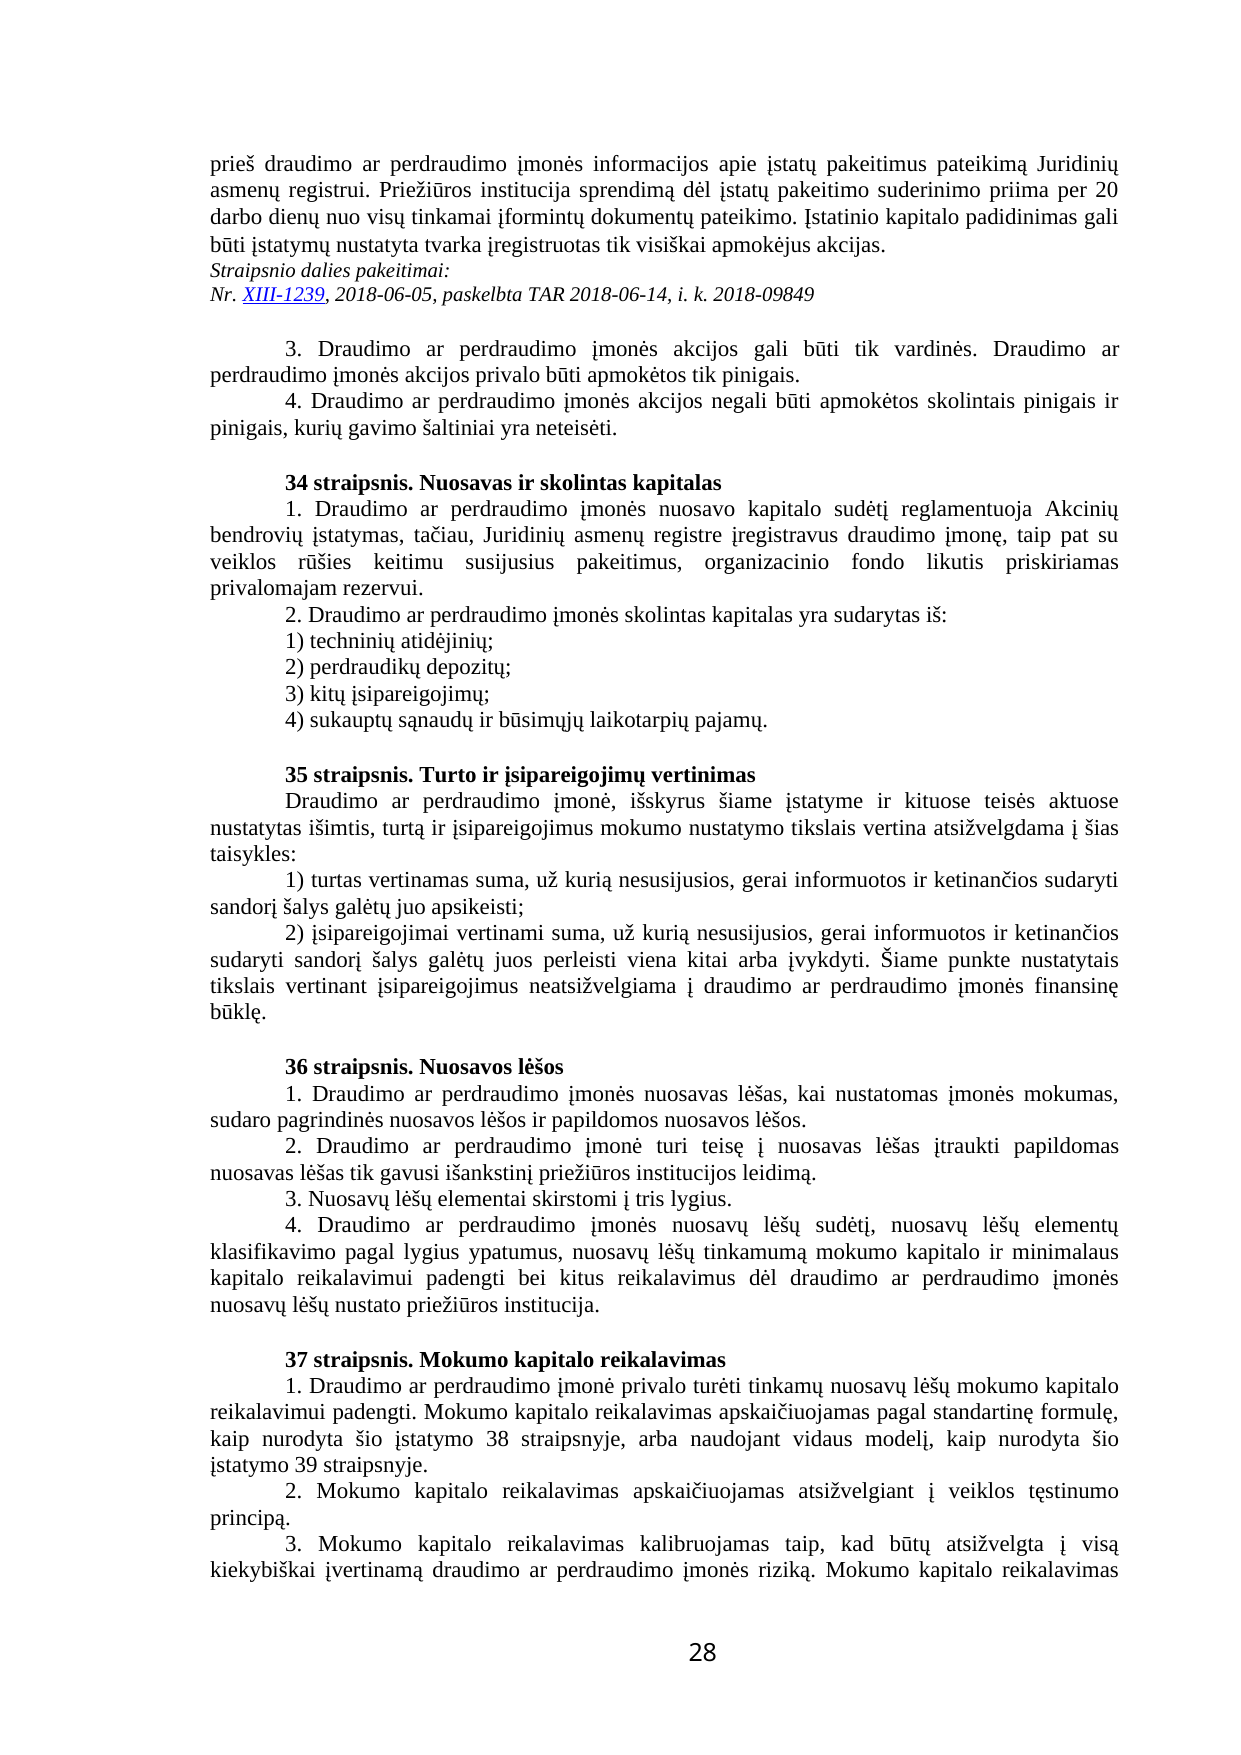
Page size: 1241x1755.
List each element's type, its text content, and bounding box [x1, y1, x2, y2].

text 1) techninių atidėjinių; [210, 627, 1120, 653]
text Straipsnio dalies pakeitimai: [210, 258, 1120, 282]
text Draudimo ar perdraudimo įmonė, išskyrus šiame įstatyme ir kituose teisės aktuose nustatytas išimtis, turtą ir įsipareigojimus mokumo nustatymo tikslais vertina atsižvelgdama į šias taisykles: [210, 787, 1120, 867]
text 36 straipsnis. Nuosavos lėšos [210, 1053, 1120, 1080]
text prieš draudimo ar perdraudimo įmonės informacijos apie įstatų pakeitimus pateikimą Juridinių asmenų registrui. Priežiūros institucija sprendimą dėl įstatų pakeitimo suderinimo priima per 20 darbo dienų nuo visų tinkamai įformintų dokumentų pateikimo. Įstatinio kapitalo padidinimas gali būti įstatymų nustatyta tvarka įregistruotas tik visiškai apmokėjus akcijas. [210, 150, 1120, 258]
text 1. Draudimo ar perdraudimo įmonės nuosavas lėšas, kai nustatomas įmonės mokumas, sudaro pagrindinės nuosavos lėšos ir papildomos nuosavos lėšos. [210, 1080, 1120, 1132]
text 2) įsipareigojimai vertinami suma, už kurią nesusijusios, gerai informuotos ir ketinančios sudaryti sandorį šalys galėtų juos perleisti viena kitai arba įvykdyti. Šiame punkte nustatytais tikslais vertinant įsipareigojimus neatsižvelgiama į draudimo ar perdraudimo įmonės finansinę būklę. [210, 919, 1120, 1025]
text 4. Draudimo ar perdraudimo įmonės akcijos negali būti apmokėtos skolintais pinigais ir pinigais, kurių gavimo šaltiniai yra neteisėti. [210, 387, 1120, 440]
text 34 straipsnis. Nuosavas ir skolintas kapitalas [210, 469, 1120, 495]
text 1. Draudimo ar perdraudimo įmonės nuosavo kapitalo sudėtį reglamentuoja Akcinių bendrovių įstatymas, tačiau, Juridinių asmenų registre įregistravus draudimo įmonę, taip pat su veiklos rūšies keitimu susijusius pakeitimus, organizacinio fondo likutis priskiriamas privalomajam rezervui. [210, 495, 1120, 601]
text 37 straipsnis. Mokumo kapitalo reikalavimas [210, 1346, 1120, 1372]
text 35 straipsnis. Turto ir įsipareigojimų vertinimas [210, 761, 1120, 787]
text 1) turtas vertinamas suma, už kurią nesusijusios, gerai informuotos ir ketinančios sudaryti sandorį šalys galėtų juo apsikeisti; [210, 867, 1120, 919]
text 3) kitų įsipareigojimų; [210, 680, 1120, 706]
text Nr. XIII-1239, 2018-06-05, paskelbta TAR 2018-06-14, i. k. 2018-09849 [210, 282, 1120, 306]
text 3. Draudimo ar perdraudimo įmonės akcijos gali būti tik vardinės. Draudimo ar perdraudimo įmonės akcijos privalo būti apmokėtos tik pinigais. [210, 335, 1120, 387]
text 3. Nuosavų lėšų elementai skirstomi į tris lygius. [210, 1185, 1120, 1212]
text 2. Mokumo kapitalo reikalavimas apskaičiuojamas atsižvelgiant į veiklos tęstinumo principą. [210, 1477, 1120, 1530]
text 1. Draudimo ar perdraudimo įmonė privalo turėti tinkamų nuosavų lėšų mokumo kapitalo reikalavimui padengti. Mokumo kapitalo reikalavimas apskaičiuojamas pagal standartinę formulę, kaip nurodyta šio įstatymo 38 straipsnyje, arba naudojant vidaus modelį, kaip nurodyta šio įstatymo 39 straipsnyje. [210, 1372, 1120, 1477]
text 4. Draudimo ar perdraudimo įmonės nuosavų lėšų sudėtį, nuosavų lėšų elementų klasifikavimo pagal lygius ypatumus, nuosavų lėšų tinkamumą mokumo kapitalo ir minimalaus kapitalo reikalavimui padengti bei kitus reikalavimus dėl draudimo ar perdraudimo įmonės nuosavų lėšų nustato priežiūros institucija. [210, 1212, 1120, 1317]
text 2. Draudimo ar perdraudimo įmonė turi teisę į nuosavas lėšas įtraukti papildomas nuosavas lėšas tik gavusi išankstinį priežiūros institucijos leidimą. [210, 1132, 1120, 1185]
text 2) perdraudikų depozitų; [210, 653, 1120, 680]
text 2. Draudimo ar perdraudimo įmonės skolintas kapitalas yra sudarytas iš: [210, 601, 1120, 627]
text 3. Mokumo kapitalo reikalavimas kalibruojamas taip, kad būtų atsižvelgta į visą kiekybiškai įvertinamą draudimo ar perdraudimo įmonės riziką. Mokumo kapitalo reikalavimas [210, 1530, 1120, 1583]
text 4) sukauptų sąnaudų ir būsimųjų laikotarpių pajamų. [210, 706, 1120, 732]
